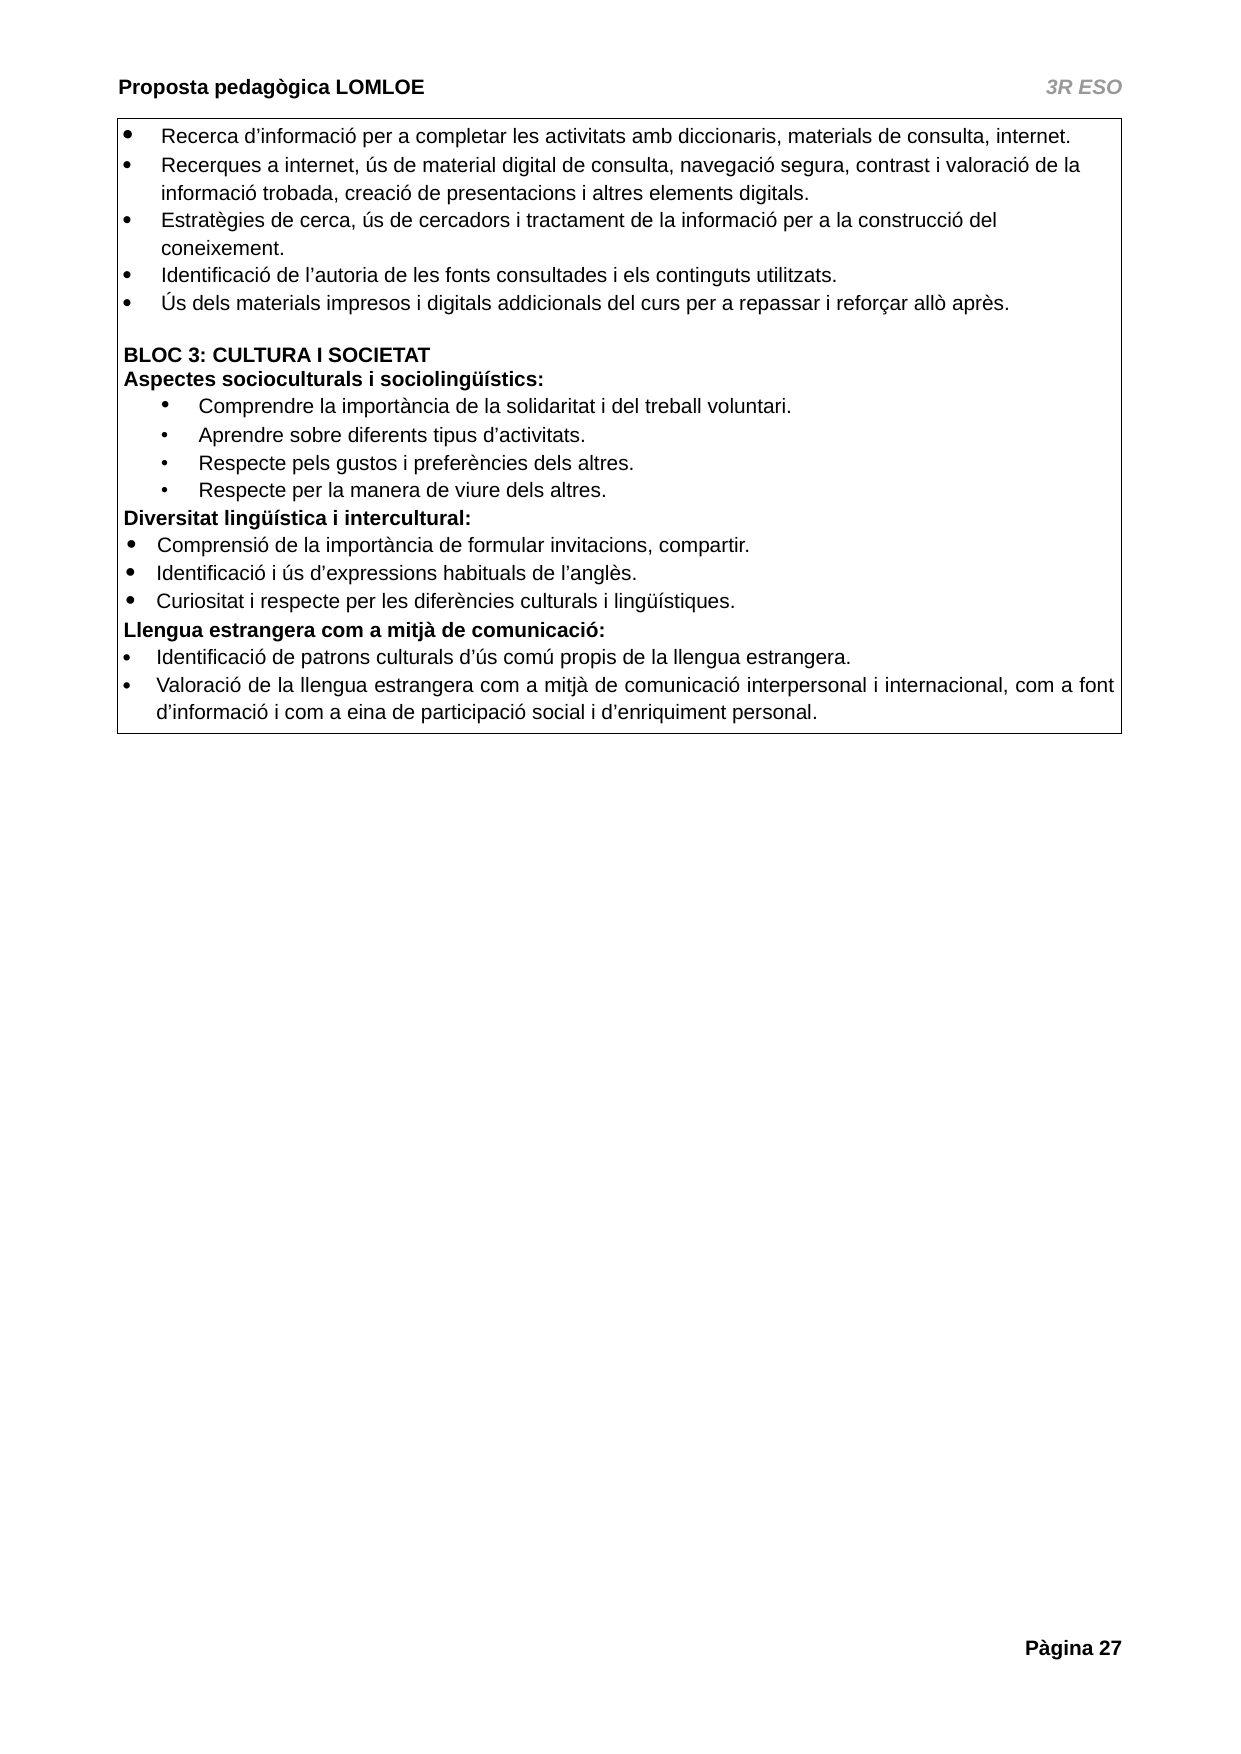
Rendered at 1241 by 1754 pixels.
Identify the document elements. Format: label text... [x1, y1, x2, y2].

table_cell BLOC 1: LLENGUA I ÚS Funcions comunicatives: Iniciació i manteniment de relacions personals i socials. Desenvolupament d’estratègies de treball col·laboratiu. Descripció de qualitats físiques i abstractes de persones, objectes, llocs i activitats. Petició i oferiment d’informació, indicacions, opinions i punts de vista, consells, suggeriments, advertències i avisos. Expressió del futur. Establiment i manteniment de la comunicació i organització del discurs. Unitats lingüístiques: Be going to and present continuous for future Future continuous Relative pronouns and relative clauses Expressions i lèxic: Travel Travel phrasal verbs Patrons sonors, accentuals i rítmics: Identificar i practicar la pronunciació de vocabulari relacionat amb viatges. Identificar i practicar la pronunciació de paraules compostes. Convencions ortogràfiques: Identificar l’escriptura dels temps de futur. Identificar l’escriptura de vocabulari relacionat amb viatges. Aprendre a crear adjectius a partir de noms. Practicar l’escriptura dels temps de futur. Practicar l’escriptura de vocabulari relacionat amb viatges. Aprendre a crear adjectius a partir de noms. Models contextuals i gèneres discursius: Un vídeo Un text informatiu Un email Un programa de ràdio Reflexió sobre la llengua Comparació i identificació de similituds i diferències entre les diferents llengües durant el procés d’aprenentatge realitzant les activitats de la unitat. BLOC 2: ESTRATÈGIES COMUNICATIVES Estratègies de comprensió oral: Escoltar i identificar vocabulari relacionat amb els viatges. Escoltar i aprendre paraules i verbs que sempre van junts. Escoltar una entrevista en la qual es parla de les vacances del futur. Escoltar i identificar be going to i el present continuous per expressar futur. Escoltar unes converses relacionades amb plans per activitats de vacances. Escoltar i identificar phrasal verbs relacionats amb els viatges i tècniques per memoritzar-los. Identificar pronoms i clàusules de relatiu. Escoltar una conversa en la qual es planifica un viatge. Escoltar un text sobre un viatge a Costa Rica. Aprendre i practicar destreses per aprendre a aprendre. Desenvolupar destreses de treball col·laboratiu. Desenvolupar estratègies de pensament crític. Practicar estratègies per la millora de les destreses d’escolta. Estratègies de producció oral: Practicar vocabulari relacionat amb els viatges. Aprendre i utilitzar paraules i verbs que sempre van junts. Debatre a classe sobre activitats de vacances del futur. Identificar i practicar be going to i el present continuous per expressar futur. Aprendre i utilitzar phrasal verbs relacionats amb els viatges i tècniques per memoritzar-los. Utilitzar correctament pronoms i clàusules de relatiu. Explicar plans de futur. Aprendre a crear adjectius a partir de noms. Aprendre i practicar destreses per aprendre a aprendre. Desenvolupar destreses de treball col·laboratiu. Desenvolupar estratègies de pensament crític. Practicar estratègies per la millora de la destresa de speaking. Estratègies de comprensió lectora: Identificar vocabulari relacionat amb els viatges. Identificar i aprendre paraules i verbs que sempre van junts. Llegir una entrevista en la qual es parla de les vacances del futur. Identificar en context be going to i el present continuous per expressar futur. Identificar i aprendre phrasal verbs relacionats amb els viatges i tècniques per memoritzar-los. Identificar l’ús de pronoms i clàusules de relatiu en context. Llegir un email a una família que acollirà una jove durant les vacances. Llegir un text sobre un viatge a Costa Rica. Identificar i aprendre a crear adjectius a partir de noms. Aprendre i practicar destreses per aprendre a aprendre. Desenvolupar destreses de treball col·laboratiu. Desenvolupar estratègies de pensament crític. Practicar estratègies per la millora de la destresa de lectura. Estratègies de producció escrita: Utilitzar vocabulari relacionat amb els viatges. Aprendre i utilitzar paraules i verbs que sempre van junts. Practicar l’ús de be going to i el present continuous per expressar futur. Aprendre i utilitzar phrasal verbs relacionats amb els viatges i tècniques per memoritzar-los. Utilitzar correctament pronoms i clàusules de relatiu. Escriure un email a una família d’acollida utilitzant el futur. Dissenyar un pòster de manera col·laborativa. Aprendre i practicar destreses per aprendre a aprendre. Desenvolupar destreses de treball col·laboratiu. Desenvolupar estratègies de pensament crític. Estratègies conversacionals: Identificació i ús de patrons discursius bàsics: salutacions, comiats, agraïments, descripció de llocs, plans, opinions. Expressió del futur. Expressió de plans de futur. Estratègies d’avaluació i coavaluació: Reflexió sobre l’aprenentatge a través dels objectius de la unitat. Ús dels materials impresos i digitals addicionals del curs per repassar i reforçar els continguts apresos. Pràctica d’estratègies d’aprenentatge útils per a diverses situacions d’examen. Correcció d’errors Ús dels materials impresos i digitals addicionals del curs per a repassar i reforçar allò aprés. Reflexió sobre el procés d’aprenentatge mitjançant la realització de les tasques d’ autoavaluació de l’Student’s Book i el Workbook. Realització de coavaluació amb altres estudiants i assimilació d’aquesta activitat com a eina d’aprenentatge entre iguals. Intercanvis interculturals i mediació: Debat a classe sobre activitats vocacionals del futur. Desenvolupament de destreses de treball col·laboratiu. Cerca i selecció d’informació: Recerca d’informació per a completar les activitats amb diccionaris, materials de consulta, internet. Recerques a internet, ús de material digital de consulta, navegació segura, contrast i valoració de la informació trobada, creació de presentacions i altres elements digitals. Estratègies de cerca, ús de cercadors i tractament de la informació per a la construcció del coneixement. Identificació de l’autoria de les fonts consultades i els continguts utilitzats. Ús dels materials impresos i digitals addicionals del curs per a repassar i reforçar allò après. BLOC 3: CULTURA I SOCIETAT Aspectes socioculturals i sociolingüístics: Comprendre la importància de la solidaritat i del treball voluntari. Aprendre sobre diferents tipus d’activitats. Respecte pels gustos i preferències dels altres. Respecte per la manera de viure dels altres. Diversitat lingüística i intercultural: Comprensió de la importància de formular invitacions, compartir. Identificació i ús d’expressions habituals de l’anglès. Curiositat i respecte per les diferències culturals i lingüístiques. Llengua estrangera com a mitjà de comunicació: Identificació de patrons culturals d’ús comú propis de la llengua estrangera. Valoració de la llengua estrangera com a mitjà de comunicació interpersonal i internacional, com a font d’informació i com a eina de participació social i d’enriquiment personal. [118, 119, 1121, 733]
